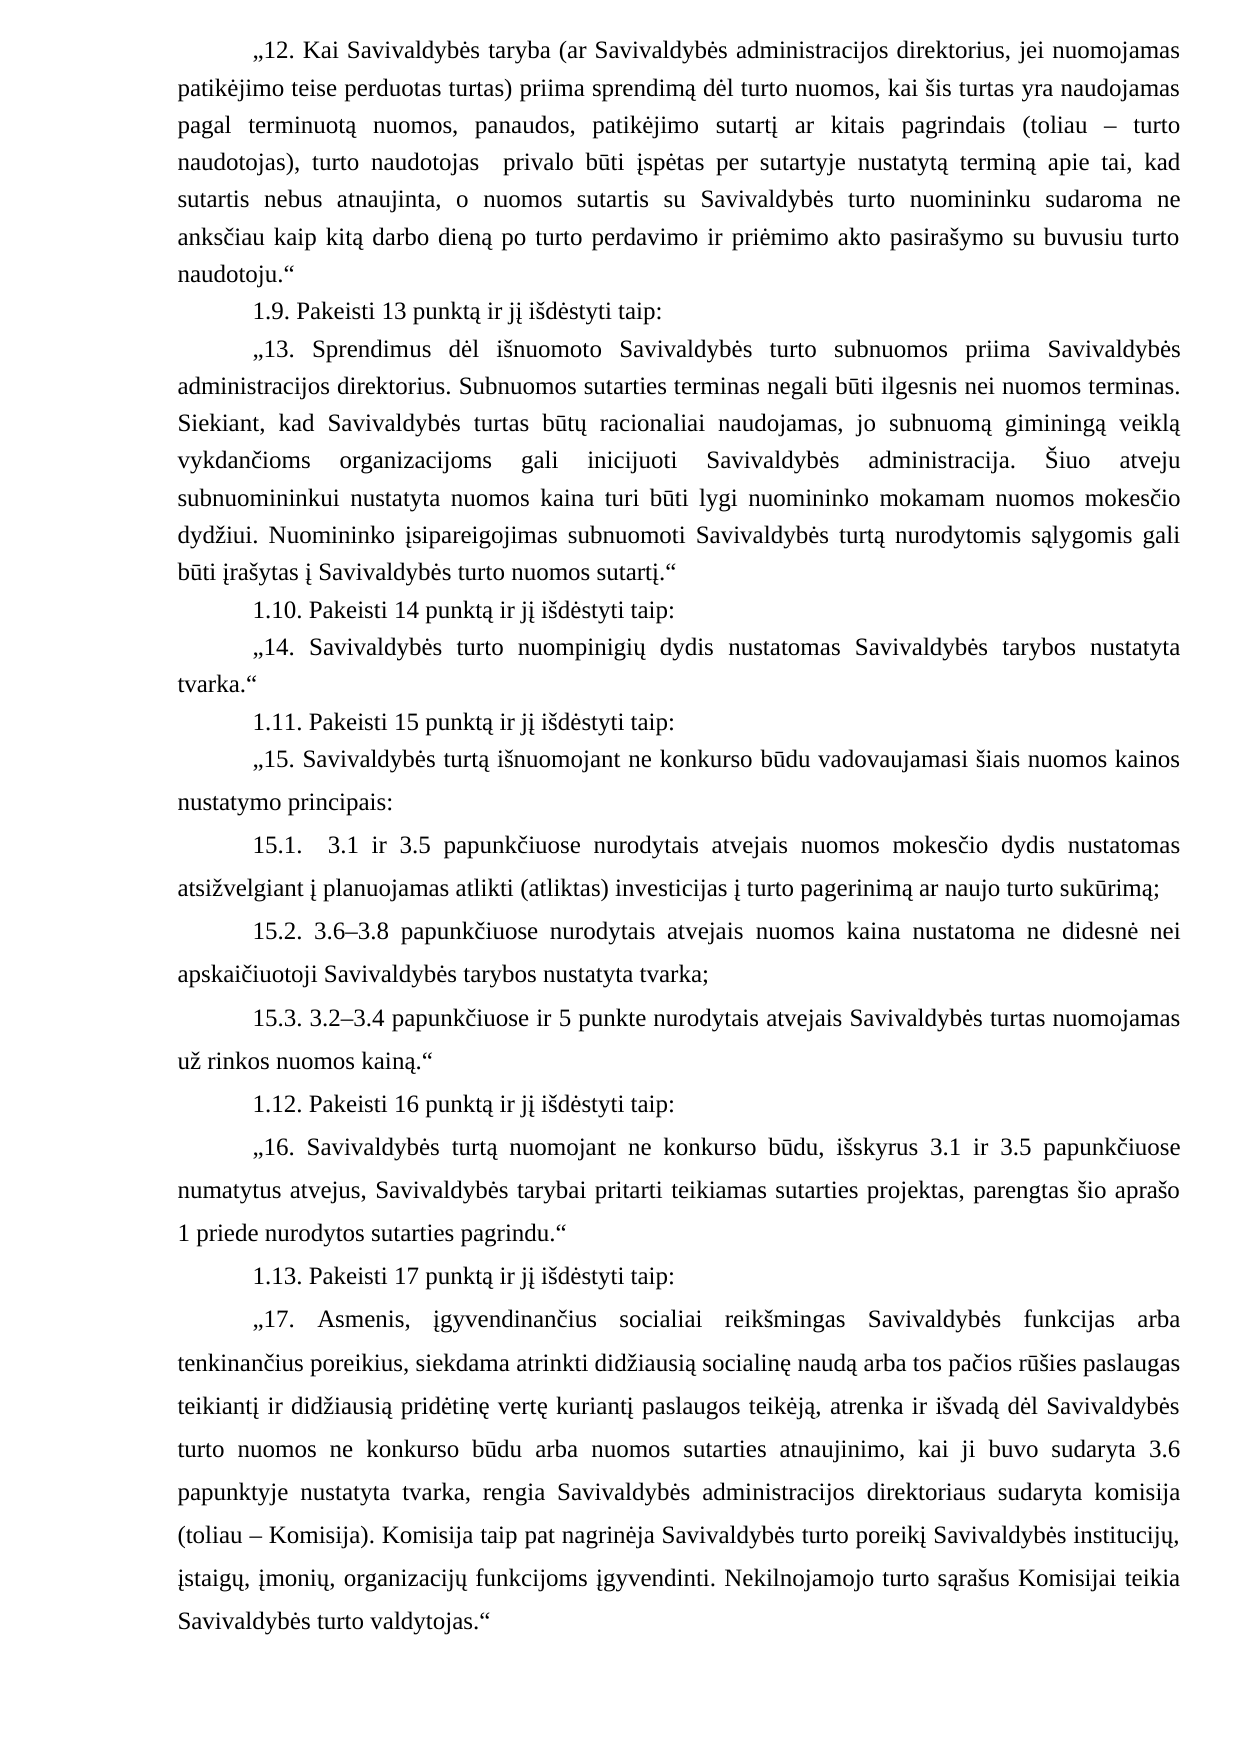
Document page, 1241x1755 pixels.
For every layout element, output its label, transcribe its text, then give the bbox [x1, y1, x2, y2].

text „17. Asmenis, įgyvendinančius socialiai reikšmingas Savivaldybės funkcijas arba tenkinančius poreikius, siekdama atrinkti didžiausią socialinę naudą arba tos pačios rūšies paslaugas teikiantį ir didžiausią pridėtinę vertę kuriantį paslaugos teikėją, atrenka ir išvadą dėl Savivaldybės turto nuomos ne konkurso būdu arba nuomos sutarties atnaujinimo, kai ji buvo sudaryta 3.6 papunktyje nustatyta tvarka, rengia Savivaldybės administracijos direktoriaus sudaryta komisija (toliau – Komisija). Komisija taip pat nagrinėja Savivaldybės turto poreikį Savivaldybės institucijų, įstaigų, įmonių, organizacijų funkcijoms įgyvendinti. Nekilnojamojo turto sąrašus Komisijai teikia Savivaldybės turto valdytojas.“ [177, 1304, 1181, 1635]
text 15.3. 3.2–3.4 papunkčiuose ir 5 punkte nurodytais atvejais Savivaldybės turtas nuomojamas už rinkos nuomos kainą.“ [177, 1003, 1181, 1074]
text 1.10. Pakeisti 14 punktą ir jį išdėstyti taip: [177, 595, 1181, 623]
text „13. Sprendimus dėl išnuomoto Savivaldybės turto subnuomos priima Savivaldybės administracijos direktorius. Subnuomos sutarties terminas negali būti ilgesnis nei nuomos terminas. Siekiant, kad Savivaldybės turtas būtų racionaliai naudojamas, jo subnuomą giminingą veiklą vykdančioms organizacijoms gali inicijuoti Savivaldybės administracija. Šiuo atveju subnuomininkui nustatyta nuomos kaina turi būti lygi nuomininko mokamam nuomos mokesčio dydžiui. Nuomininko įsipareigojimas subnuomoti Savivaldybės turtą nurodytomis sąlygomis gali būti įrašytas į Savivaldybės turto nuomos sutartį.“ [177, 334, 1181, 586]
text „16. Savivaldybės turtą nuomojant ne konkurso būdu, išskyrus 3.1 ir 3.5 papunkčiuose numatytus atvejus, Savivaldybės tarybai pritarti teikiamas sutarties projektas, parengtas šio aprašo 1 priede nurodytos sutarties pagrindu.“ [177, 1132, 1181, 1247]
text 1.12. Pakeisti 16 punktą ir jį išdėstyti taip: [177, 1089, 1181, 1118]
text 1.9. Pakeisti 13 punktą ir jį išdėstyti taip: [177, 296, 1181, 325]
text „15. Savivaldybės turtą išnuomojant ne konkurso būdu vadovaujamasi šiais nuomos kainos nustatymo principais: [177, 744, 1181, 816]
text „12. Kai Savivaldybės taryba (ar Savivaldybės administracijos direktorius, jei nuomojamas patikėjimo teise perduotas turtas) priima sprendimą dėl turto nuomos, kai šis turtas yra naudojamas pagal terminuotą nuomos, panaudos, patikėjimo sutartį ar kitais pagrindais (toliau – turto naudotojas), turto naudotojas privalo būti įspėtas per sutartyje nustatytą terminą apie tai, kad sutartis nebus atnaujinta, o nuomos sutartis su Savivaldybės turto nuomininku sudaroma ne anksčiau kaip kitą darbo dieną po turto perdavimo ir priėmimo akto pasirašymo su buvusiu turto naudotoju.“ [177, 35, 1181, 288]
text 1.13. Pakeisti 17 punktą ir jį išdėstyti taip: [177, 1261, 1181, 1290]
text 15.2. 3.6–3.8 papunkčiuose nurodytais atvejais nuomos kaina nustatoma ne didesnė nei apskaičiuotoji Savivaldybės tarybos nustatyta tvarka; [177, 916, 1181, 988]
text „14. Savivaldybės turto nuompinigių dydis nustatomas Savivaldybės tarybos nustatyta tvarka.“ [177, 632, 1181, 698]
text 15.1. 3.1 ir 3.5 papunkčiuose nurodytais atvejais nuomos mokesčio dydis nustatomas atsižvelgiant į planuojamas atlikti (atliktas) investicijas į turto pagerinimą ar naujo turto sukūrimą; [177, 830, 1181, 902]
text 1.11. Pakeisti 15 punktą ir jį išdėstyti taip: [177, 707, 1181, 735]
